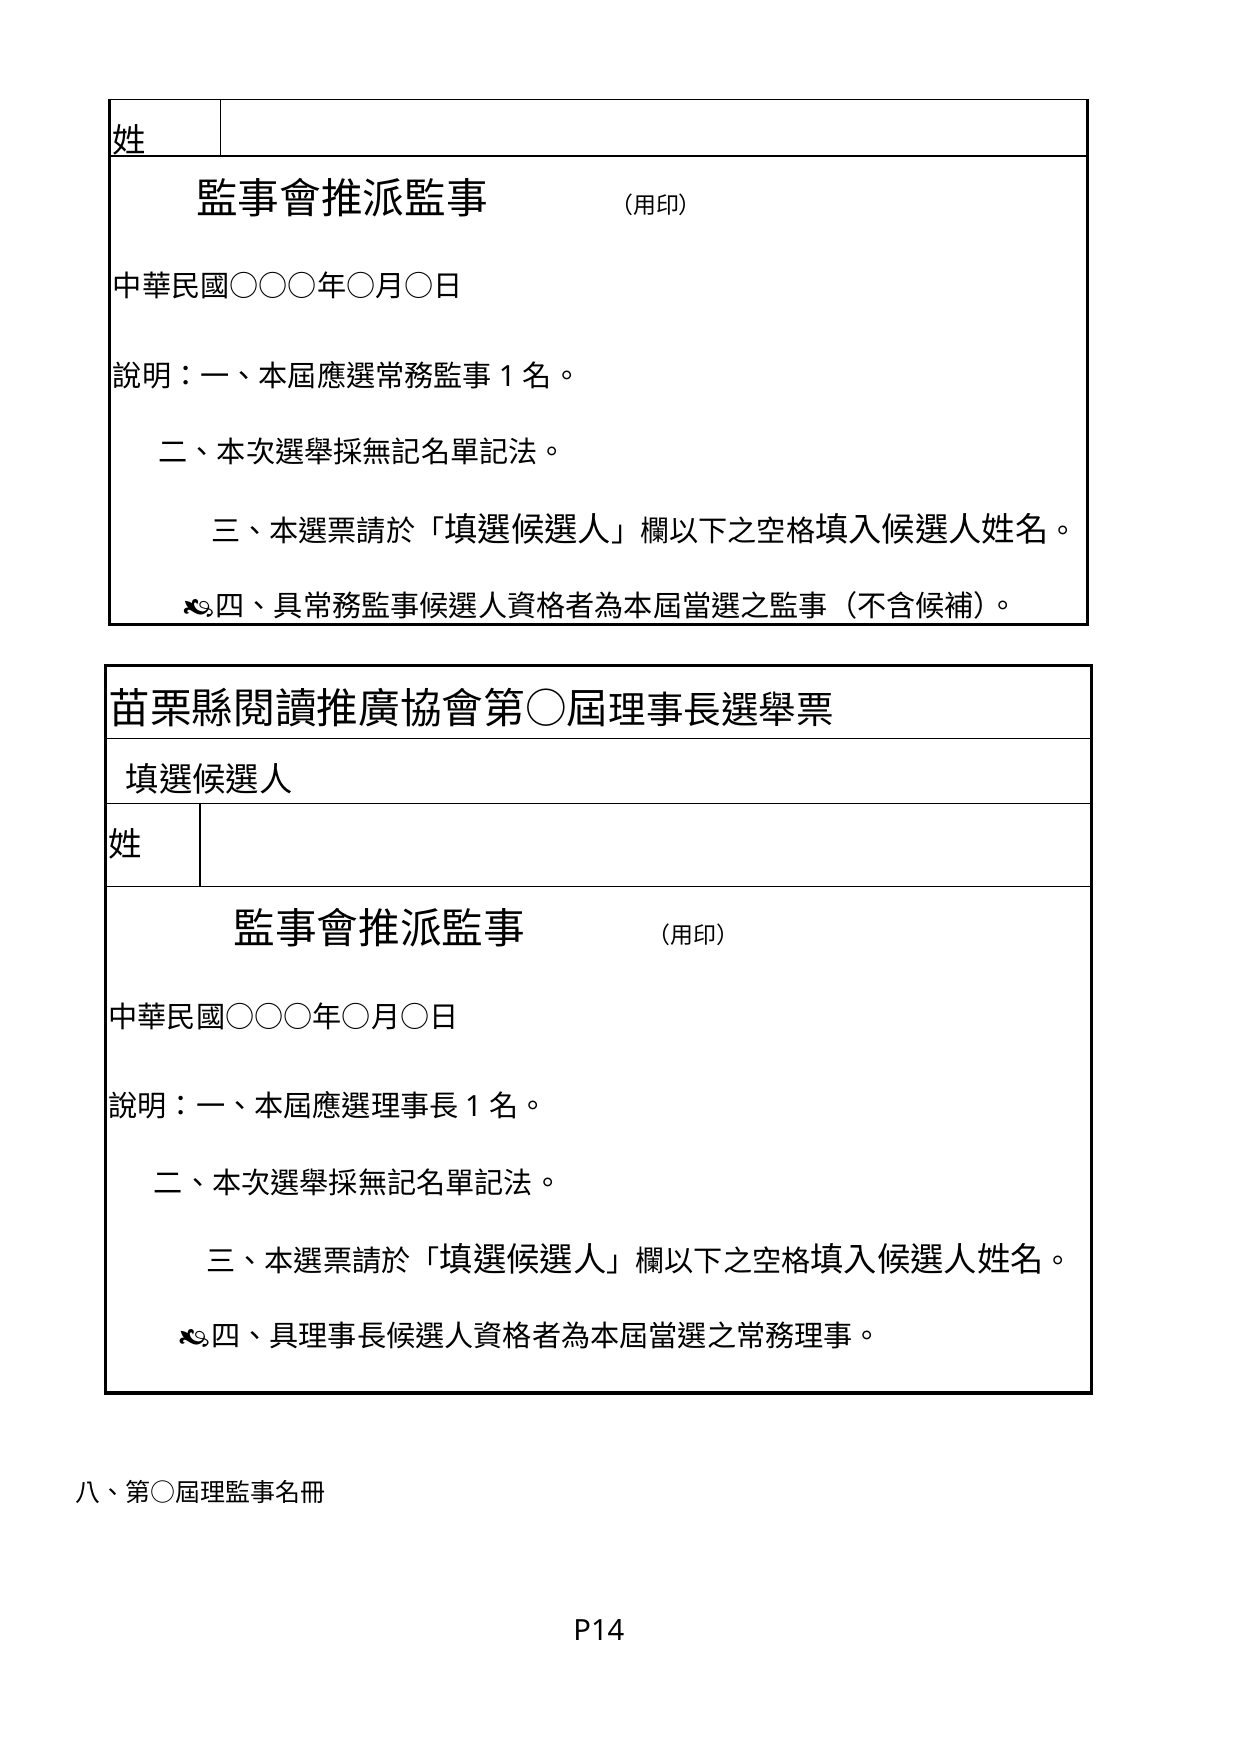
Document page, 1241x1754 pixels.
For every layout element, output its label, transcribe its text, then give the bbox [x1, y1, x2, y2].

table_cell 姓 名 [107, 804, 199, 886]
table_cell [221, 100, 1086, 155]
table_cell [201, 804, 1090, 886]
table_cell 姓 名 [111, 100, 220, 155]
table_cell 填選候選人 [107, 739, 1090, 802]
table_header 苗栗縣閱讀推廣協會第○屆理事長選舉票 [107, 667, 1090, 737]
table_cell 監事會推派監事 （用印） 中華民國○○○年○月○日 說明：一、本屆應選理事長 1 名。 二、本次選舉採無記名單記法。 三、本選票請於「填選候選人」欄以下之空格填入候選人姓名。 四、具理事長候選人資格者為本屆當選之常務理事。 五、具投票資格者為本屆當選之全體理事。 六、填選候選人之名額限填1名，否則為無效。 七、選票之有效或無效依據人民團體選舉罷免辦法第十八條認定。 八、選票塗改一律無效。 [107, 887, 1090, 1391]
table_cell 監事會推派監事 （用印） 中華民國○○○年○月○日 說明：一、本屆應選常務監事 1 名。 二、本次選舉採無記名單記法。 三、本選票請於「填選候選人」欄以下之空格填入候選人姓名。 四、具常務監事候選人資格者為本屆當選之監事（不含候補）。 五、具投票資格者為本屆當選之全體監事。 六、填選候選人之名額限填1名，否則為無效。 七、選票之有效或無效依據人民團體選舉罷免辦法第十八條認定。 八、選票塗改一律無效。 [111, 157, 1086, 623]
text 八、第○屆理監事名冊 [75, 1471, 1122, 1509]
